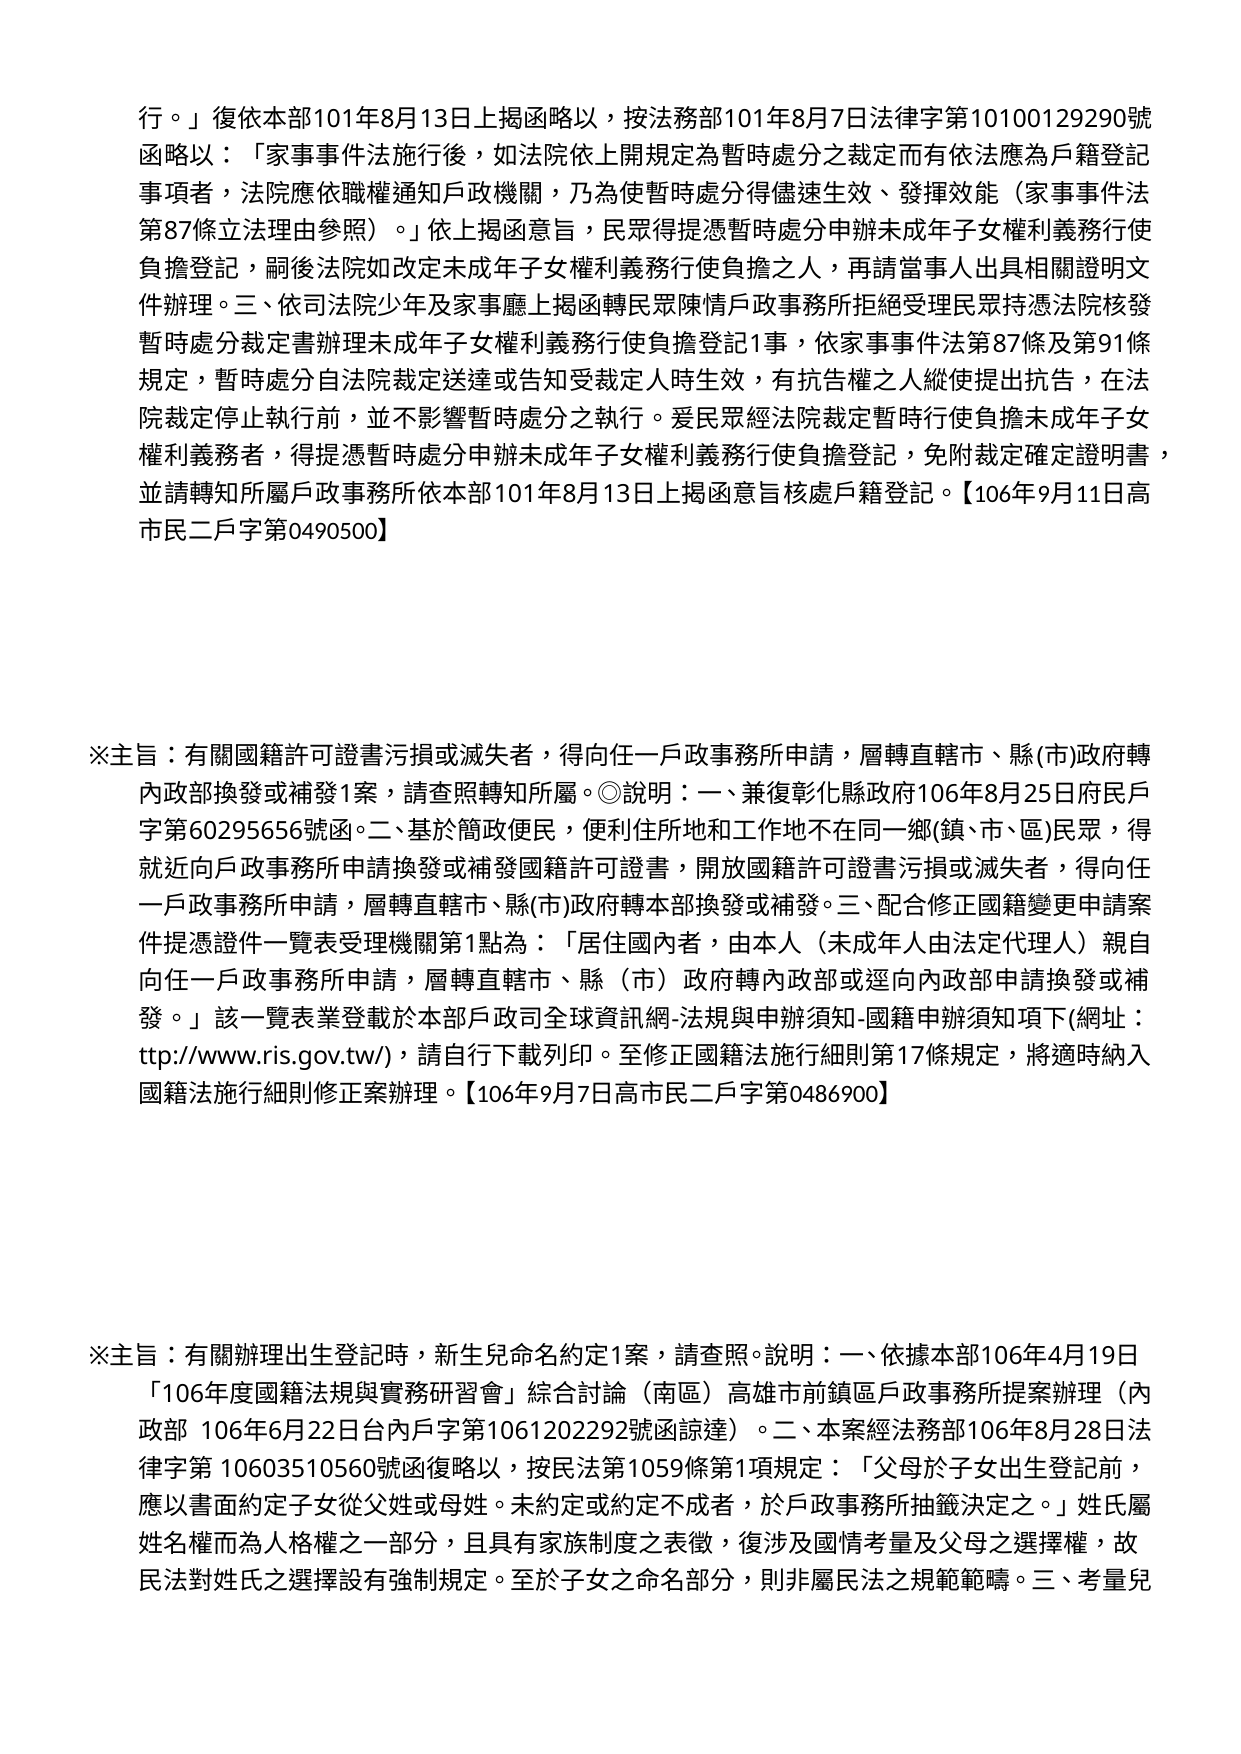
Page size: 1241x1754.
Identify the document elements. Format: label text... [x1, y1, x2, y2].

text ※主旨：有關重申民眾得提憑法院核發暫時處分申辦未成年子女權利義務行使負擔登記一案，請查照並轉知所屬。◎說明：一、依據本部戶政司案陳司法院少年及家事廳106年9月1日廳少家二字第1060023689號函辦理；本部101年8月13日台內戶字第1010277264號函諒達。二、依家事事件法第85條第1項前段規定：「法院就已受理之家事非訟事件，除法律別有規定外，於本案裁定確定前，認有必要時，得依聲請或依職權命為適當之暫時處分。」同法第87條規定略以，暫時處分於裁定送達或告知受裁定人時，對其發生效力。暫時處分之裁定就依法應登記事項為之者，法院應依職權通知該管機關；裁定失其效力時亦同。同法第91條第1項規定：「暫時處分之裁定，除法律別有規定外，僅對准許本案請求之裁定有抗告權之人得為抗告；抗告中不停止執行。但原法院或抗告法院認有必要時，得裁定命供擔保或免供擔保後停止執行。」復依本部101年8月13日上揭函略以，按法務部101年8月7日法律字第10100129290號函略以：「家事事件法施行後，如法院依上開規定為暫時處分之裁定而有依法應為戶籍登記事項者，法院應依職權通知戶政機關，乃為使暫時處分得儘速生效、發揮效能（家事事件法第87條立法理由參照）。」依上揭函意旨，民眾得提憑暫時處分申辦未成年子女權利義務行使負擔登記，嗣後法院如改定未成年子女權利義務行使負擔之人，再請當事人出具相關證明文件辦理。三、依司法院少年及家事廳上揭函轉民眾陳情戶政事務所拒絕受理民眾持憑法院核發暫時處分裁定書辦理未成年子女權利義務行使負擔登記1事，依家事事件法第87條及第91條規定，暫時處分自法院裁定送達或告知受裁定人時生效，有抗告權之人縱使提出抗告，在法院裁定停止執行前，並不影響暫時處分之執行。爰民眾經法院裁定暫時行使負擔未成年子女權利義務者，得提憑暫時處分申辦未成年子女權利義務行使負擔登記，免附裁定確定證明書，並請轉知所屬戶政事務所依本部101年8月13日上揭函意旨核處戶籍登記。【106年9月11日高市民二戶字第0490500】 [89, 97, 1152, 547]
text ※主旨：有關國籍許可證書污損或滅失者，得向任一戶政事務所申請，層轉直轄市、縣(市)政府轉內政部換發或補發1案，請查照轉知所屬。◎說明：一、兼復彰化縣政府106年8月25日府民戶字第60295656號函。二、基於簡政便民，便利住所地和工作地不在同一鄉(鎮、市、區)民眾，得就近向戶政事務所申請換發或補發國籍許可證書，開放國籍許可證書污損或滅失者，得向任一戶政事務所申請，層轉直轄市、縣(市)政府轉本部換發或補發。三、配合修正國籍變更申請案件提憑證件一覽表受理機關第1點為：「居住國內者，由本人（未成年人由法定代理人）親自向任一戶政事務所申請，層轉直轄市、縣（市）政府轉內政部或逕向內政部申請換發或補發。」該一覽表業登載於本部戶政司全球資訊網-法規與申辦須知-國籍申辦須知項下(網址：ttp://www.ris.gov.tw/)，請自行下載列印。至修正國籍法施行細則第17條規定，將適時納入國籍法施行細則修正案辦理。【106年9月7日高市民二戶字第0486900】 [89, 735, 1152, 1110]
text ※主旨：有關辦理出生登記時，新生兒命名約定1案，請查照。說明：一、依據本部106年4月19日 「106年度國籍法規與實務研習會」綜合討論（南區）高雄市前鎮區戶政事務所提案辦理（內政部 106年6月22日台內戶字第1061202292號函諒達）。二、本案經法務部106年8月28日法律字第 10603510560號函復略以，按民法第1059條第1項規定：「父母於子女出生登記前，應以書面約定子女從父姓或母姓。未約定或約定不成者，於戶政事務所抽籤決定之。」姓氏屬姓名權而為人格權之一部分，且具有家族制度之表徵，復涉及國情考量及父母之選擇權，故民法對姓氏之選擇設有強制規定。至於子女之命名部分，則非屬民法之規範範疇。三、考量兒 [89, 1335, 1152, 1597]
